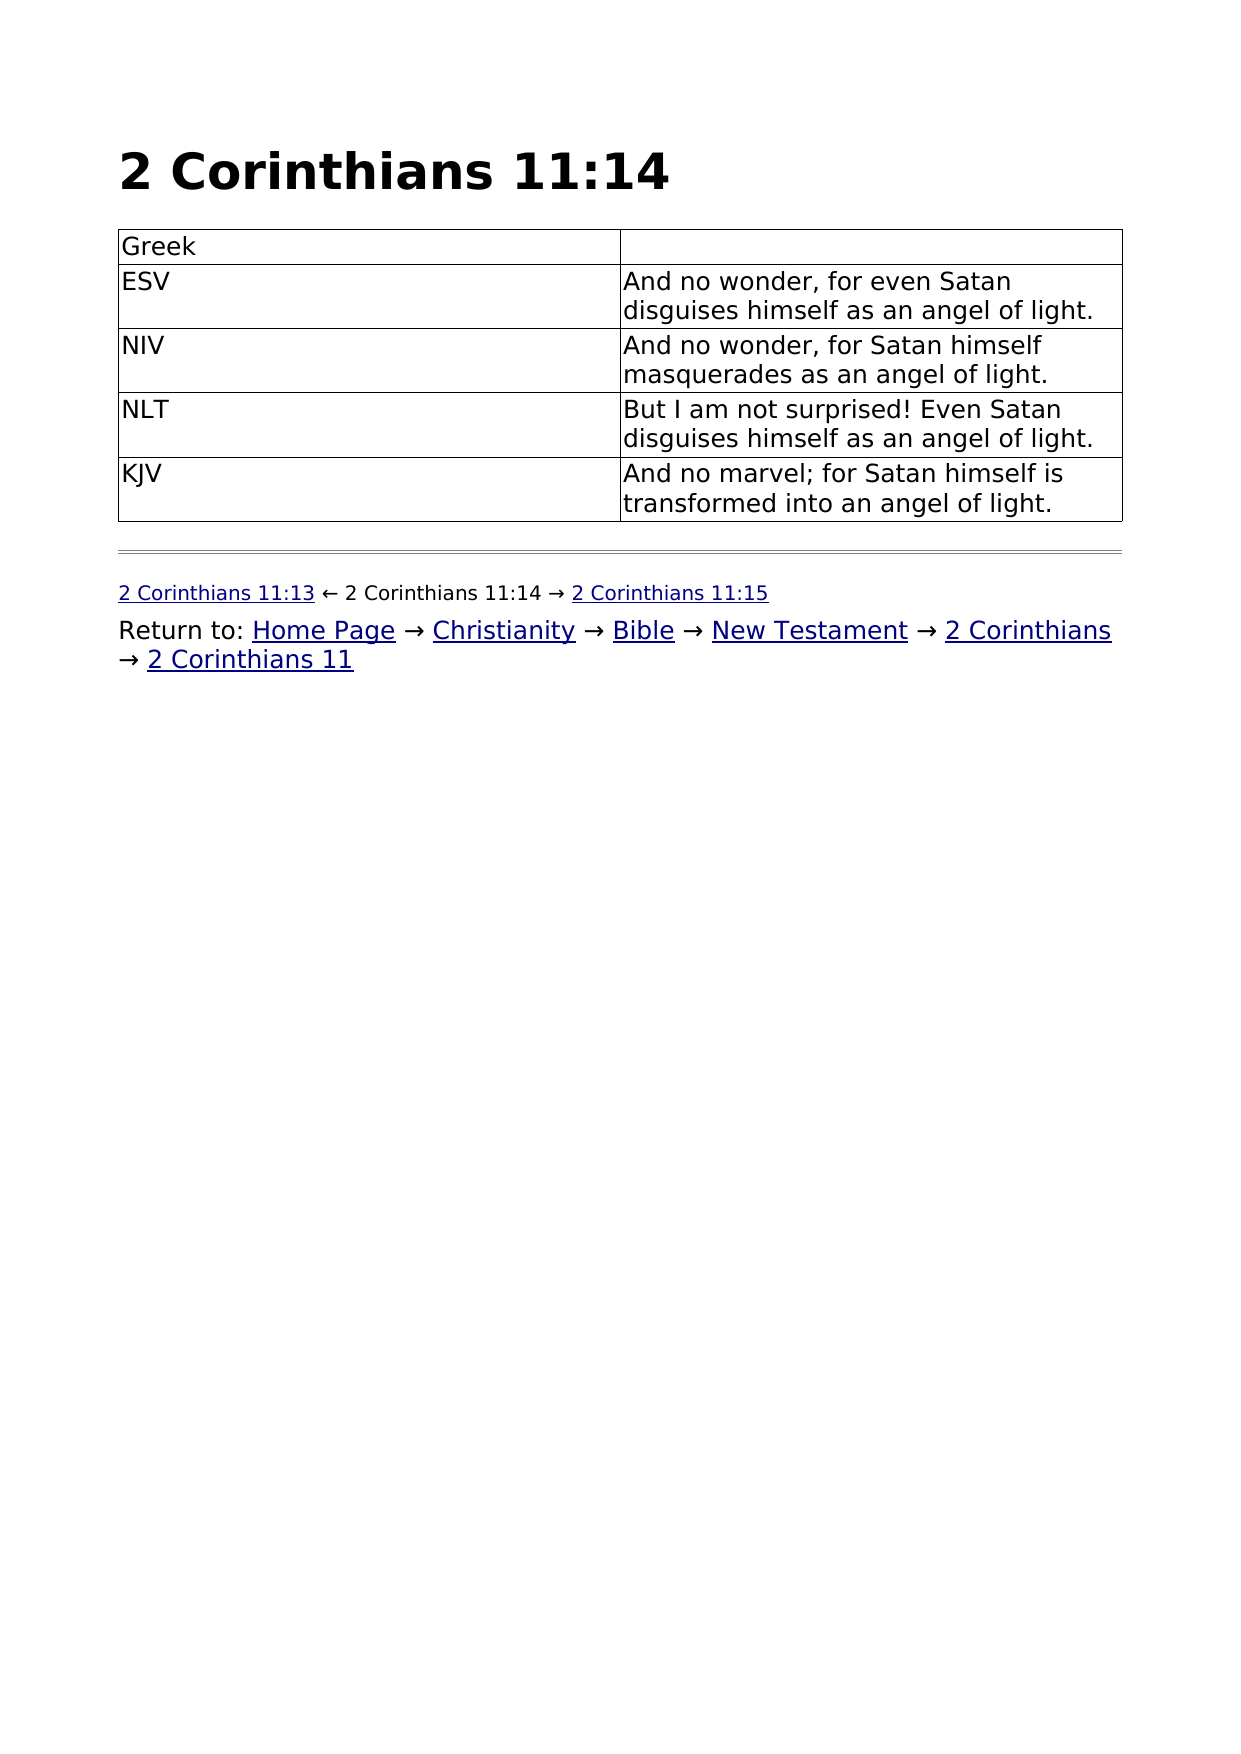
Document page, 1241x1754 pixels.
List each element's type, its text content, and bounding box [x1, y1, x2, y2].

table_cell And no marvel; for Satan himself is transformed into an angel of light. [621, 458, 1122, 521]
text Return to: Home Page → Christianity → Bible → New Testament → 2 Corinthians → 2 Corinthians 11 [118, 616, 1122, 674]
table_cell And no wonder, for Satan himself masquerades as an angel of light. [621, 329, 1122, 392]
table_cell And no wonder, for even Satan disguises himself as an angel of light. [621, 265, 1122, 328]
table_cell NIV [119, 329, 620, 392]
table_header [621, 230, 1122, 264]
table_cell ESV [119, 265, 620, 328]
table_cell KJV [119, 458, 620, 521]
subtitle 2 Corinthians 11:14 [118, 143, 1122, 201]
table_cell NLT [119, 393, 620, 457]
text 2 Corinthians 11:13 ← 2 Corinthians 11:14 → 2 Corinthians 11:15 [118, 582, 1122, 616]
table_cell But I am not surprised! Even Satan disguises himself as an angel of light. [621, 393, 1122, 457]
table_header Greek [119, 230, 620, 264]
